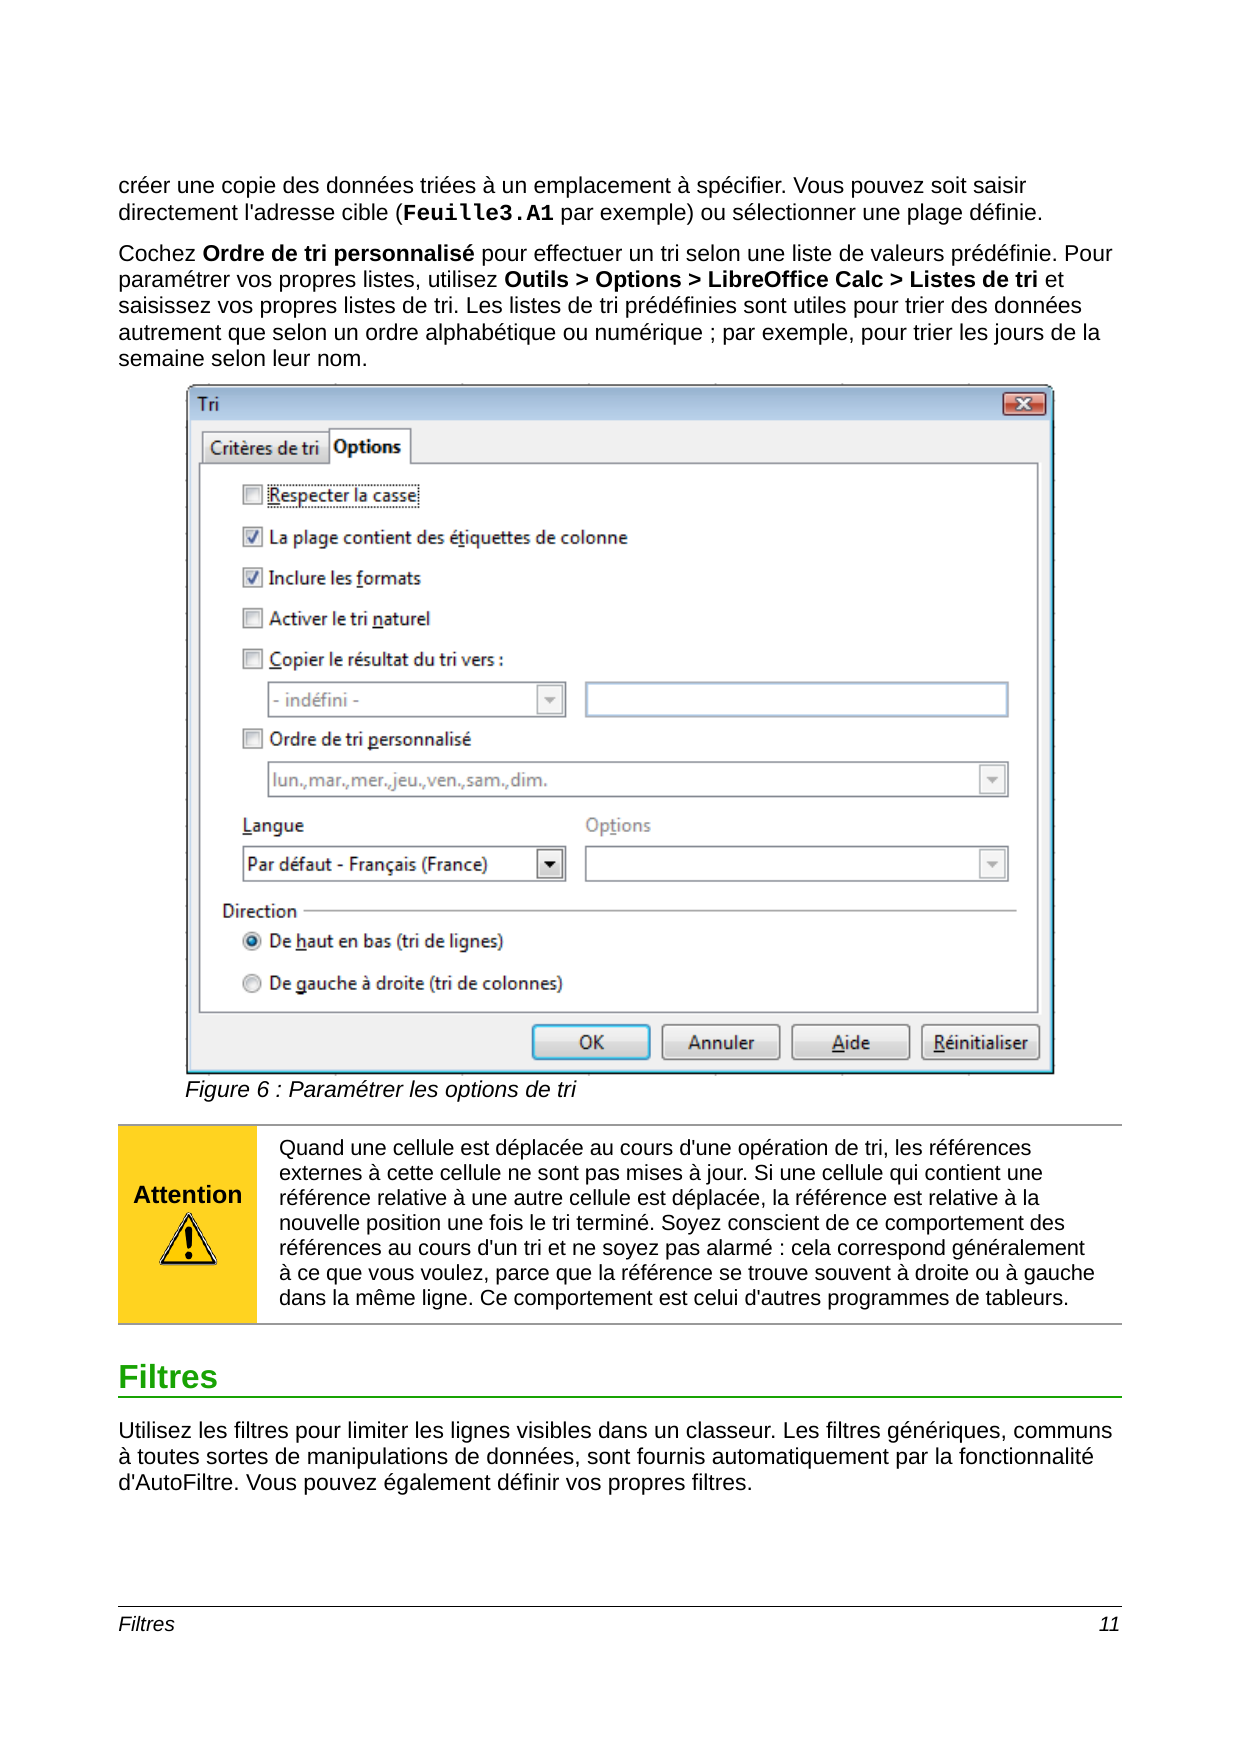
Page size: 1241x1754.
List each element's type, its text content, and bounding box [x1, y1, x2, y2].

subtitle Filtres [118, 1357, 1122, 1396]
text Figure 6 : Paramétrer les options de tri [185, 1076, 1055, 1102]
picture [155, 1209, 220, 1269]
table_header Quand une cellule est déplacée au cours d'une opération de tri, les références externes à cette cellule ne sont pas mises à jour. Si une cellule qui contient une référence relative à une autre cellule est déplacée, la référence est relative à la nouvelle position une fois le tri terminé. Soyez conscient de ce comportement des références au cours d'un tri et ne soyez pas alarmé : cela correspond généralement à ce que vous voulez, parce que la référence se trouve souvent à droite ou à gauche dans la même ligne. Ce comportement est celui d'autres programmes de tableurs. [258, 1126, 1122, 1323]
text créer une copie des données triées à un emplacement à spécifier. Vous pouvez soit saisir directement l'adresse cible (Feuille3.A1 par exemple) ou sélectionner une plage définie. [118, 172, 1122, 227]
picture [185, 383, 1056, 1076]
table_header Attention [118, 1126, 257, 1323]
text Cochez Ordre de tri personnalisé pour effectuer un tri selon une liste de valeurs prédéfinie. Pour paramétrer vos propres listes, utilisez Outils > Options > LibreOffice Calc > Listes de tri et saisissez vos propres listes de tri. Les listes de tri prédéfinies sont utiles pour trier des données autrement que selon un ordre alphabétique ou numérique ; par exemple, pour trier les jours de la semaine selon leur nom. [118, 239, 1122, 371]
text Utilisez les filtres pour limiter les lignes visibles dans un classeur. Les filtres génériques, communs à toutes sortes de manipulations de données, sont fournis automatiquement par la fonctionnalité d'AutoFiltre. Vous pouvez également définir vos propres filtres. [118, 1417, 1122, 1496]
